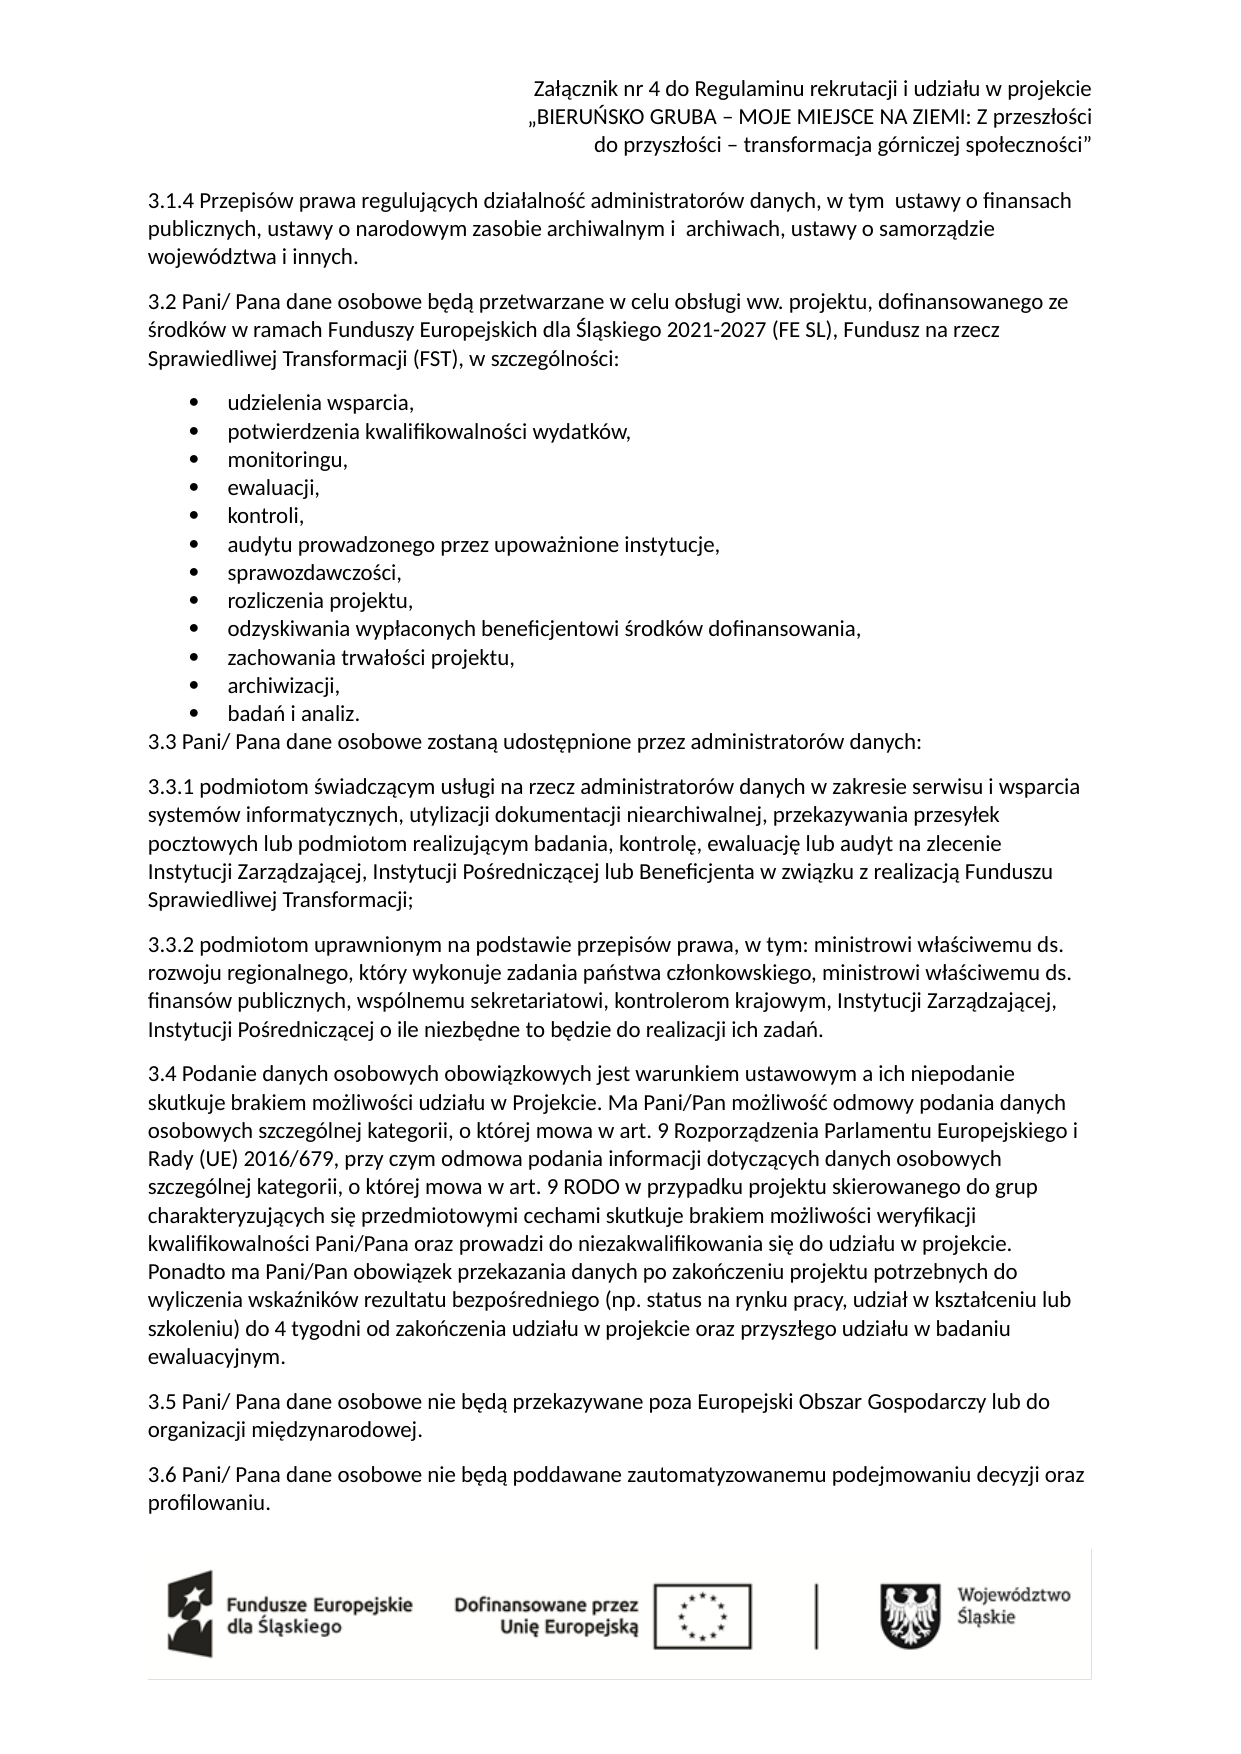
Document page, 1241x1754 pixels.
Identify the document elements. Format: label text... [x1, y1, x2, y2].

text 3.3.2 podmiotom uprawnionym na podstawie przepisów prawa, w tym: ministrowi właściwemu ds. rozwoju regionalnego, który wykonuje zadania państwa członkowskiego, ministrowi właściwemu ds. finansów publicznych, wspólnemu sekretariatowi, kontrolerom krajowym, Instytucji Zarządzającej, Instytucji Pośredniczącej o ile niezbędne to będzie do realizacji ich zadań. [148, 930, 1093, 1043]
list sprawozdawczości, [190, 558, 1093, 586]
list archiwizacji, [190, 671, 1093, 699]
list odzyskiwania wypłaconych beneficjentowi środków dofinansowania, [190, 614, 1093, 642]
list udzielenia wsparcia, [190, 388, 1093, 417]
text 3.6 Pani/ Pana dane osobowe nie będą poddawane zautomatyzowanemu podejmowaniu decyzji oraz profilowaniu. [148, 1460, 1093, 1516]
text 3.3 Pani/ Pana dane osobowe zostaną udostępnione przez administratorów danych: [148, 727, 1093, 755]
list ewaluacji, [190, 473, 1093, 501]
text 3.4 Podanie danych osobowych obowiązkowych jest warunkiem ustawowym a ich niepodanie skutkuje brakiem możliwości udziału w Projekcie. Ma Pani/Pan możliwość odmowy podania danych osobowych szczególnej kategorii, o której mowa w art. 9 Rozporządzenia Parlamentu Europejskiego i Rady (UE) 2016/679, przy czym odmowa podania informacji dotyczących danych osobowych szczególnej kategorii, o której mowa w art. 9 RODO w przypadku projektu skierowanego do grup charakteryzujących się przedmiotowymi cechami skutkuje brakiem możliwości weryfikacji kwalifikowalności Pani/Pana oraz prowadzi do niezakwalifikowania się do udziału w projekcie. Ponadto ma Pani/Pan obowiązek przekazania danych po zakończeniu projektu potrzebnych do wyliczenia wskaźników rezultatu bezpośredniego (np. status na rynku pracy, udział w kształceniu lub szkoleniu) do 4 tygodni od zakończenia udziału w projekcie oraz przyszłego udziału w badaniu ewaluacyjnym. [148, 1059, 1093, 1370]
text 3.5 Pani/ Pana dane osobowe nie będą przekazywane poza Europejski Obszar Gospodarczy lub do organizacji międzynarodowej. [148, 1387, 1093, 1443]
list audytu prowadzonego przez upoważnione instytucje, [190, 530, 1093, 558]
text 3.2 Pani/ Pana dane osobowe będą przetwarzane w celu obsługi ww. projektu, dofinansowanego ze środków w ramach Funduszy Europejskich dla Śląskiego 2021-2027 (FE SL), Fundusz na rzecz Sprawiedliwej Transformacji (FST), w szczególności: [148, 287, 1093, 372]
list badań i analiz. [190, 699, 1093, 727]
list kontroli, [190, 501, 1093, 529]
list rozliczenia projektu, [190, 586, 1093, 614]
list monitoringu, [190, 445, 1093, 473]
text 3.3.1 podmiotom świadczącym usługi na rzecz administratorów danych w zakresie serwisu i wsparcia systemów informatycznych, utylizacji dokumentacji niearchiwalnej, przekazywania przesyłek pocztowych lub podmiotom realizującym badania, kontrolę, ewaluację lub audyt na zlecenie Instytucji Zarządzającej, Instytucji Pośredniczącej lub Beneficjenta w związku z realizacją Funduszu Sprawiedliwej Transformacji; [148, 772, 1093, 913]
list zachowania trwałości projektu, [190, 643, 1093, 671]
list potwierdzenia kwalifikowalności wydatków, [190, 417, 1093, 445]
text 3.1.4 Przepisów prawa regulujących działalność administratorów danych, w tym ustawy o finansach publicznych, ustawy o narodowym zasobie archiwalnym i archiwach, ustawy o samorządzie województwa i innych. [148, 186, 1093, 270]
